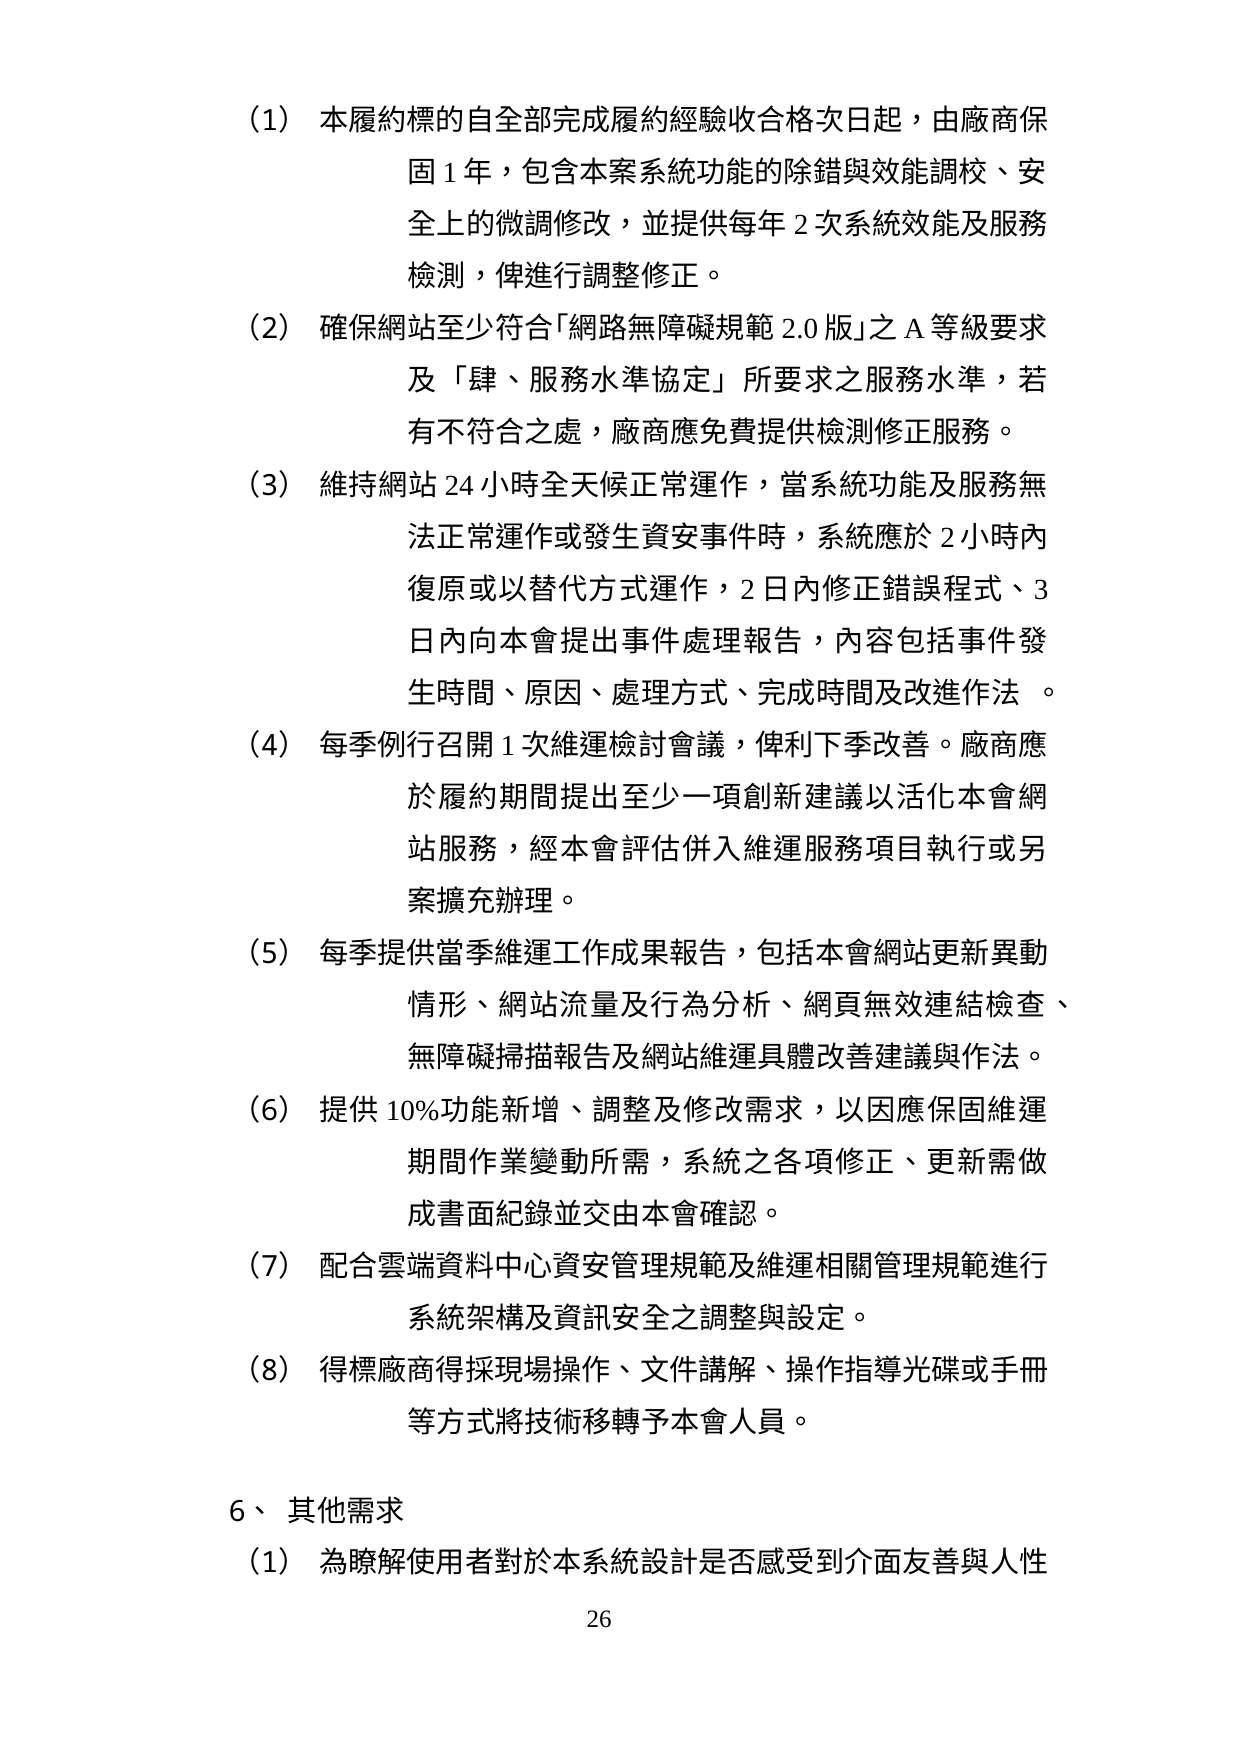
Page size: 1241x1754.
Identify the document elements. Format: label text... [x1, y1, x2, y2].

list 為瞭解使用者對於本系統設計是否感受到介面友善與人性 [231, 1530, 1048, 1582]
list 確保網站至少符合｢網路無障礙規範2.0版｣之A等級要求及「肆、服務水準協定」所要求之服務水準，若有不符合之處，廠商應免費提供檢測修正服務。 [231, 297, 1048, 453]
list 提供10%功能新增、調整及修改需求，以因應保固維運期間作業變動所需，系統之各項修正、更新需做成書面紀錄並交由本會確認。 [231, 1078, 1048, 1234]
list 配合雲端資料中心資安管理規範及維運相關管理規範進行系統架構及資訊安全之調整與設定。 [231, 1234, 1048, 1339]
list 其他需求 [228, 1455, 1048, 1530]
list 維持網站24小時全天候正常運作，當系統功能及服務無法正常運作或發生資安事件時，系統應於2小時內復原或以替代方式運作，2日內修正錯誤程式、3日內向本會提出事件處理報告，內容包括事件發生時間、原因、處理方式、完成時間及改進作法 。 [231, 453, 1048, 714]
list 本履約標的自全部完成履約經驗收合格次日起，由廠商保固1年，包含本案系統功能的除錯與效能調校、安全上的微調修改，並提供每年2次系統效能及服務檢測，俾進行調整修正。 [231, 89, 1048, 297]
list 每季例行召開1次維運檢討會議，俾利下季改善。廠商應於履約期間提出至少一項創新建議以活化本會網站服務，經本會評估併入維運服務項目執行或另案擴充辦理。 [231, 714, 1048, 922]
list 每季提供當季維運工作成果報告，包括本會網站更新異動情形、網站流量及行為分析、網頁無效連結檢查、無障礙掃描報告及網站維運具體改善建議與作法。 [231, 922, 1048, 1078]
list 得標廠商得採現場操作、文件講解、操作指導光碟或手冊等方式將技術移轉予本會人員。 [231, 1339, 1048, 1443]
